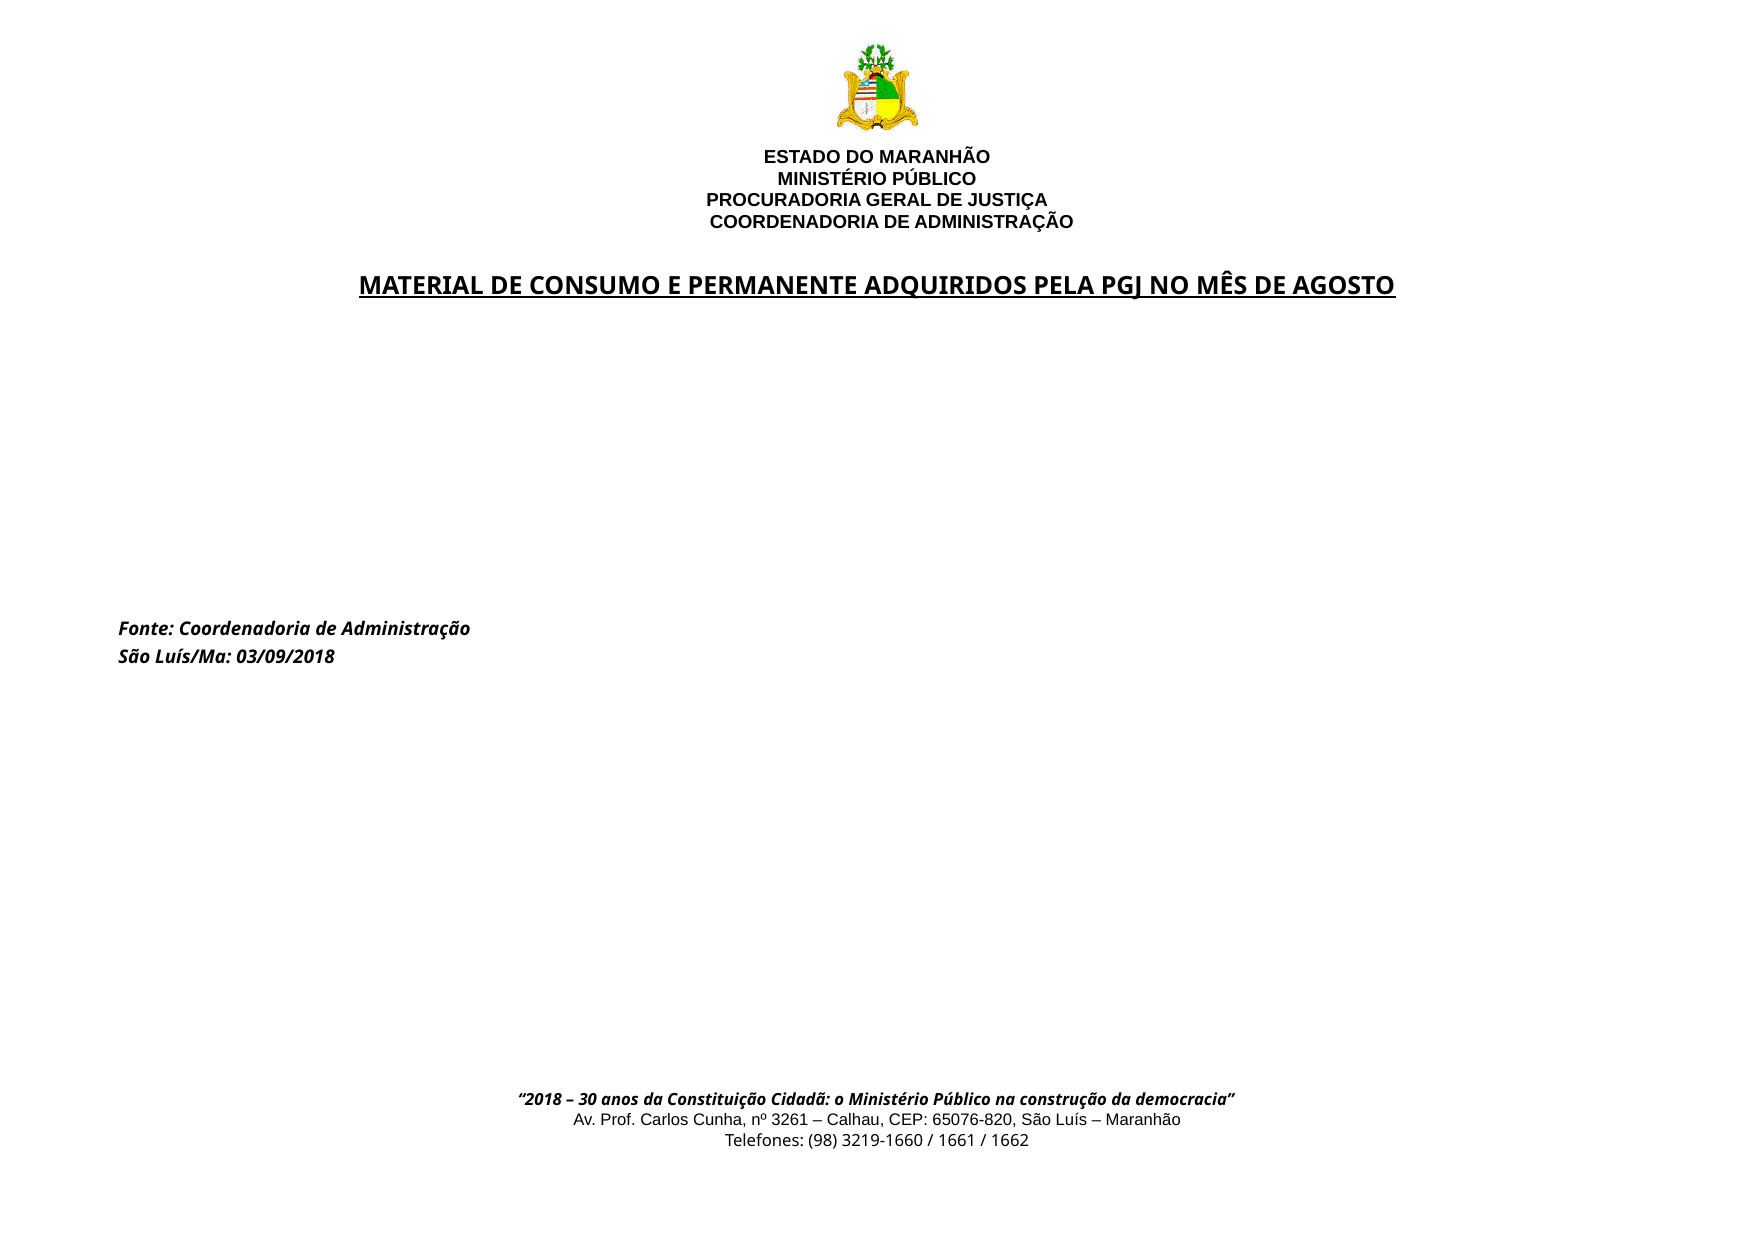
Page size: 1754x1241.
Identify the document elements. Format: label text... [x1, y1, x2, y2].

text São Luís/Ma: 03/09/2018 [118, 640, 1636, 670]
text Fonte: Coordenadoria de Administração [118, 615, 1636, 640]
